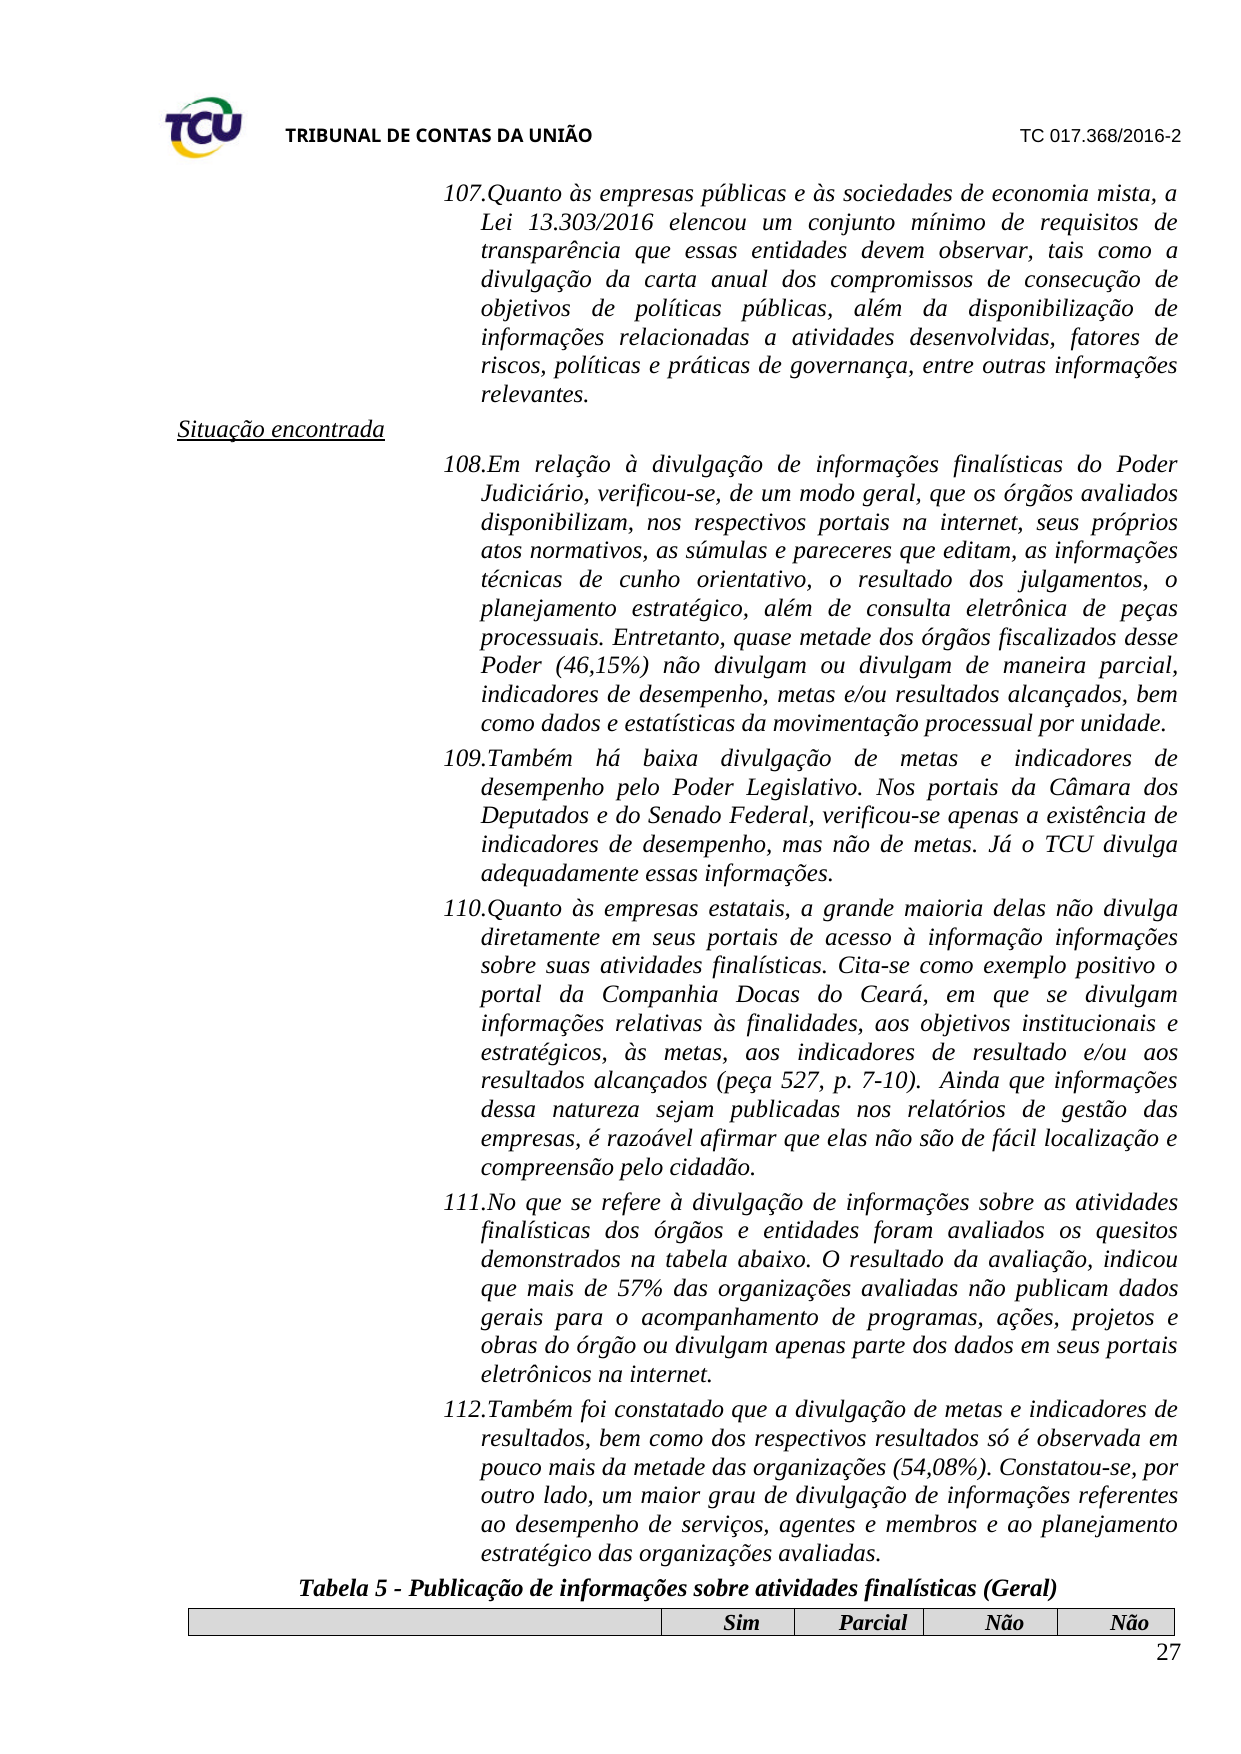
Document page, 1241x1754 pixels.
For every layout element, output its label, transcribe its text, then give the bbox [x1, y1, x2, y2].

table_header Não [1058, 1609, 1174, 1635]
table_header Parcial [795, 1609, 923, 1635]
list Também foi constatado que a divulgação de metas e indicadores de resultados, bem como dos respectivos resultados só é observada em pouco mais da metade das organizações (54,08%). Constatou-se, por outro lado, um maior grau de divulgação de informações referentes ao desempenho de serviços, agentes e membros e ao planejamento estratégico das organizações avaliadas. [443, 1394, 1181, 1567]
list Quanto às empresas públicas e às sociedades de economia mista, a Lei 13.303/2016 elencou um conjunto mínimo de requisitos de transparência que essas entidades devem observar, tais como a divulgação da carta anual dos compromissos de consecução de objetivos de políticas públicas, além da disponibilização de informações relacionadas a atividades desenvolvidas, fatores de riscos, políticas e práticas de governança, entre outras informações relevantes. [443, 178, 1181, 408]
list Quanto às empresas estatais, a grande maioria delas não divulga diretamente em seus portais de acesso à informação informações sobre suas atividades finalísticas. Cita-se como exemplo positivo o portal da Companhia Docas do Ceará, em que se divulgam informações relativas às finalidades, aos objetivos institucionais e estratégicos, às metas, aos indicadores de resultado e/ou aos resultados alcançados (peça 527, p. 7-10). Ainda que informações dessa natureza sejam publicadas nos relatórios de gestão das empresas, é razoável afirmar que elas não são de fácil localização e compreensão pelo cidadão. [443, 893, 1181, 1180]
list Em relação à divulgação de informações finalísticas do Poder Judiciário, verificou-se, de um modo geral, que os órgãos avaliados disponibilizam, nos respectivos portais na internet, seus próprios atos normativos, as súmulas e pareceres que editam, as informações técnicas de cunho orientativo, o resultado dos julgamentos, o planejamento estratégico, além de consulta eletrônica de peças processuais. Entretanto, quase metade dos órgãos fiscalizados desse Poder (46,15%) não divulgam ou divulgam de maneira parcial, indicadores de desempenho, metas e/ou resultados alcançados, bem como dados e estatísticas da movimentação processual por unidade. [443, 449, 1181, 737]
list Também há baixa divulgação de metas e indicadores de desempenho pelo Poder Legislativo. Nos portais da Câmara dos Deputados e do Senado Federal, verificou-se apenas a existência de indicadores de desempenho, mas não de metas. Já o TCU divulga adequadamente essas informações. [443, 743, 1181, 887]
list No que se refere à divulgação de informações sobre as atividades finalísticas dos órgãos e entidades foram avaliados os quesitos demonstrados na tabela abaixo. O resultado da avaliação, indicou que mais de 57% das organizações avaliadas não publicam dados gerais para o acompanhamento de programas, ações, projetos e obras do órgão ou divulgam apenas parte dos dados em seus portais eletrônicos na internet. [443, 1187, 1181, 1388]
list Situação encontrada [177, 414, 1181, 443]
table_header Não [924, 1609, 1057, 1635]
table_header Sim [662, 1609, 794, 1635]
text Tabela 5 - Publicação de informações sobre atividades finalísticas (Geral) [177, 1573, 1181, 1602]
table_header [189, 1609, 661, 1635]
